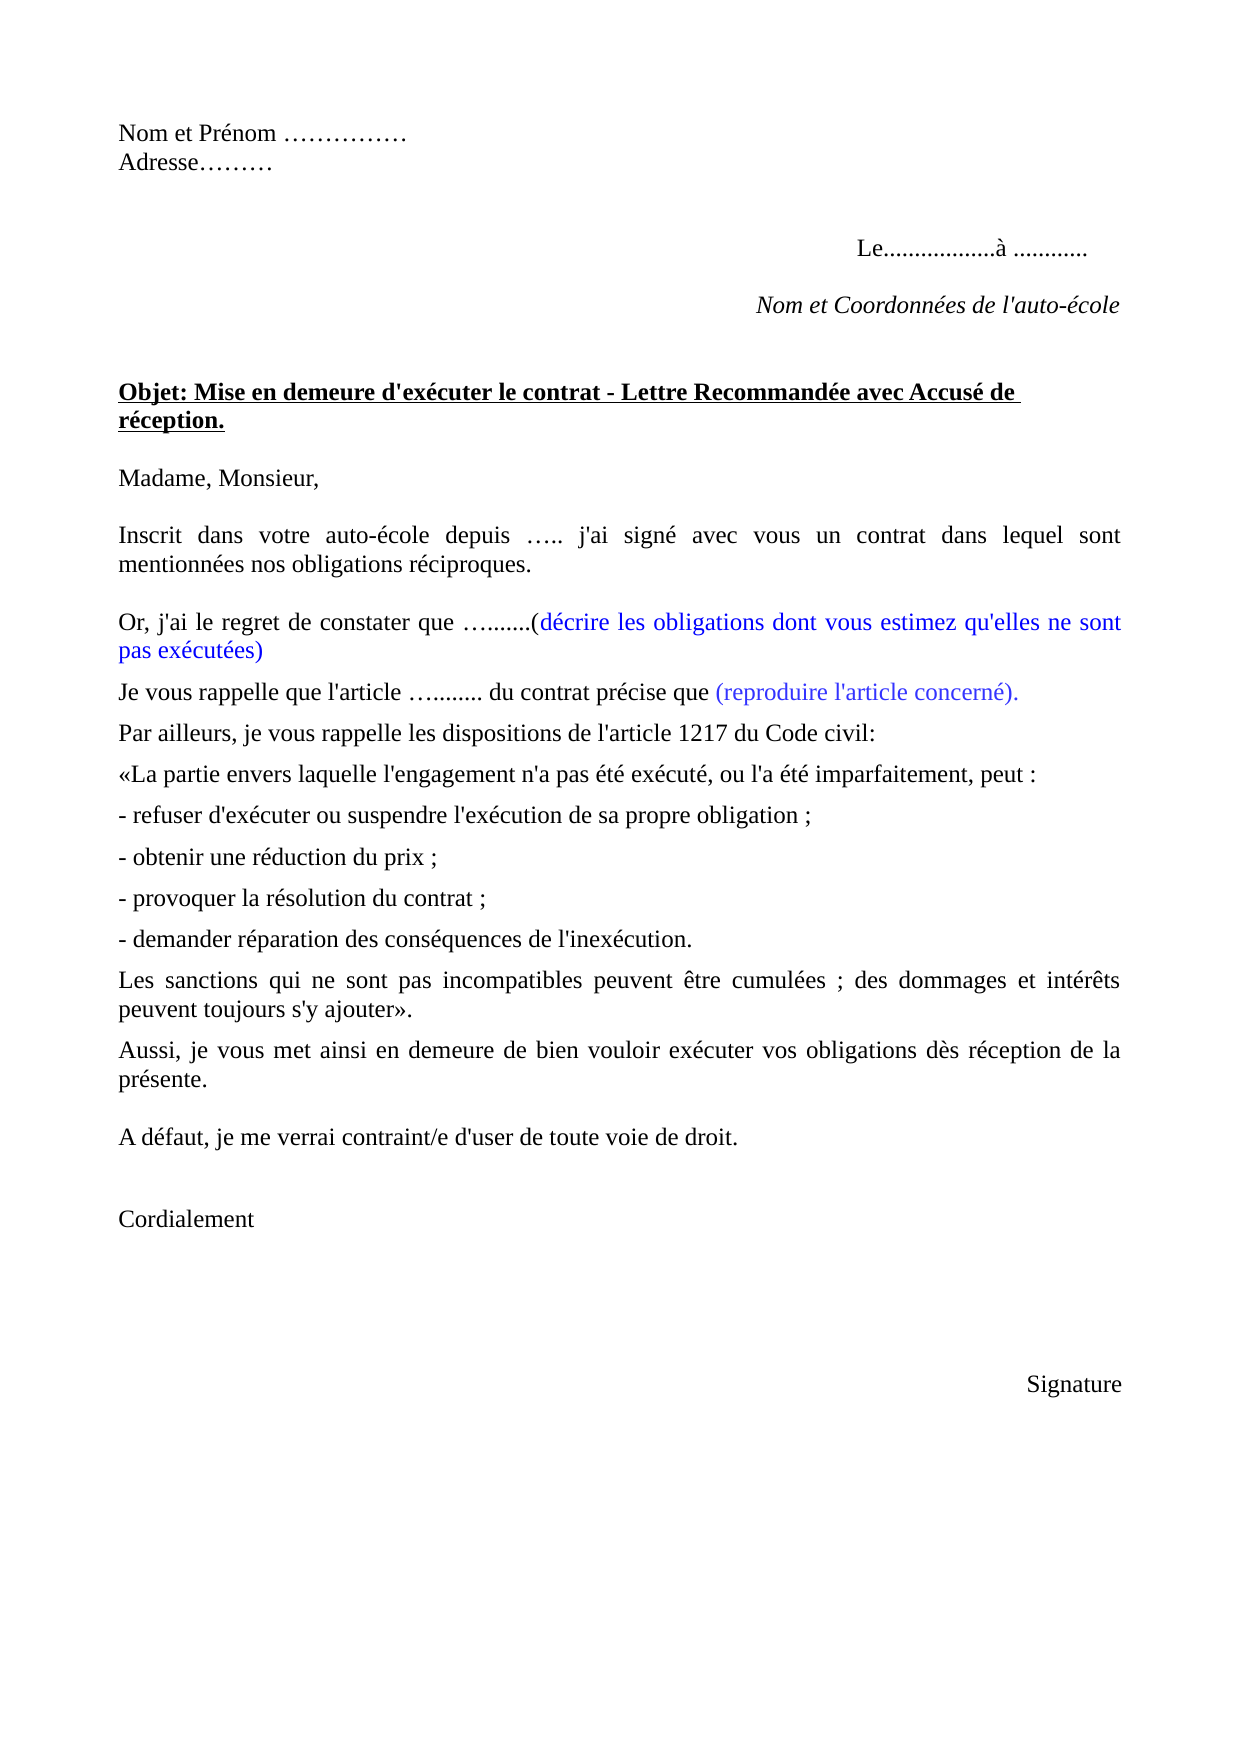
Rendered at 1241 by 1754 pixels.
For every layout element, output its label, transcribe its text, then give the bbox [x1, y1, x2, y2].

text Inscrit dans votre auto-école depuis ….. j'ai signé avec vous un contrat dans lequel sont mentionnées nos obligations réciproques. [118, 521, 1122, 578]
text Signature [118, 1369, 1122, 1398]
text Nom et Coordonnées de l'auto-école [118, 291, 1122, 348]
text «La partie envers laquelle l'engagement n'a pas été exécuté, ou l'a été imparfaitement, peut : [118, 759, 1122, 788]
text Adresse……… Le..................à ............ [118, 147, 1122, 262]
text - refuser d'exécuter ou suspendre l'exécution de sa propre obligation ; [118, 801, 1122, 829]
text - obtenir une réduction du prix ; [118, 842, 1122, 871]
text Aussi, je vous met ainsi en demeure de bien vouloir exécuter vos obligations dès réception de la présente. [118, 1036, 1122, 1093]
text - provoquer la résolution du contrat ; [118, 883, 1122, 912]
text Les sanctions qui ne sont pas incompatibles peuvent être cumulées ; des dommages et intérêts peuvent toujours s'y ajouter». [118, 966, 1122, 1023]
text Je vous rappelle que l'article …........ du contrat précise que (reproduire l'article concerné). [118, 677, 1122, 706]
text A défaut, je me verrai contraint/e d'user de toute voie de droit. [118, 1122, 1122, 1151]
text - demander réparation des conséquences de l'inexécution. [118, 924, 1122, 953]
text Objet: Mise en demeure d'exécuter le contrat - Lettre Recommandée avec Accusé de réception. [118, 377, 1122, 434]
text Cordialement [118, 1204, 1122, 1233]
text Nom et Prénom …………… [118, 118, 1122, 147]
text Madame, Monsieur, [118, 463, 1122, 492]
text Par ailleurs, je vous rappelle les dispositions de l'article 1217 du Code civil: [118, 718, 1122, 747]
text Or, j'ai le regret de constater que ….......(décrire les obligations dont vous estimez qu'elles ne sont pas exécutées) [118, 607, 1122, 664]
